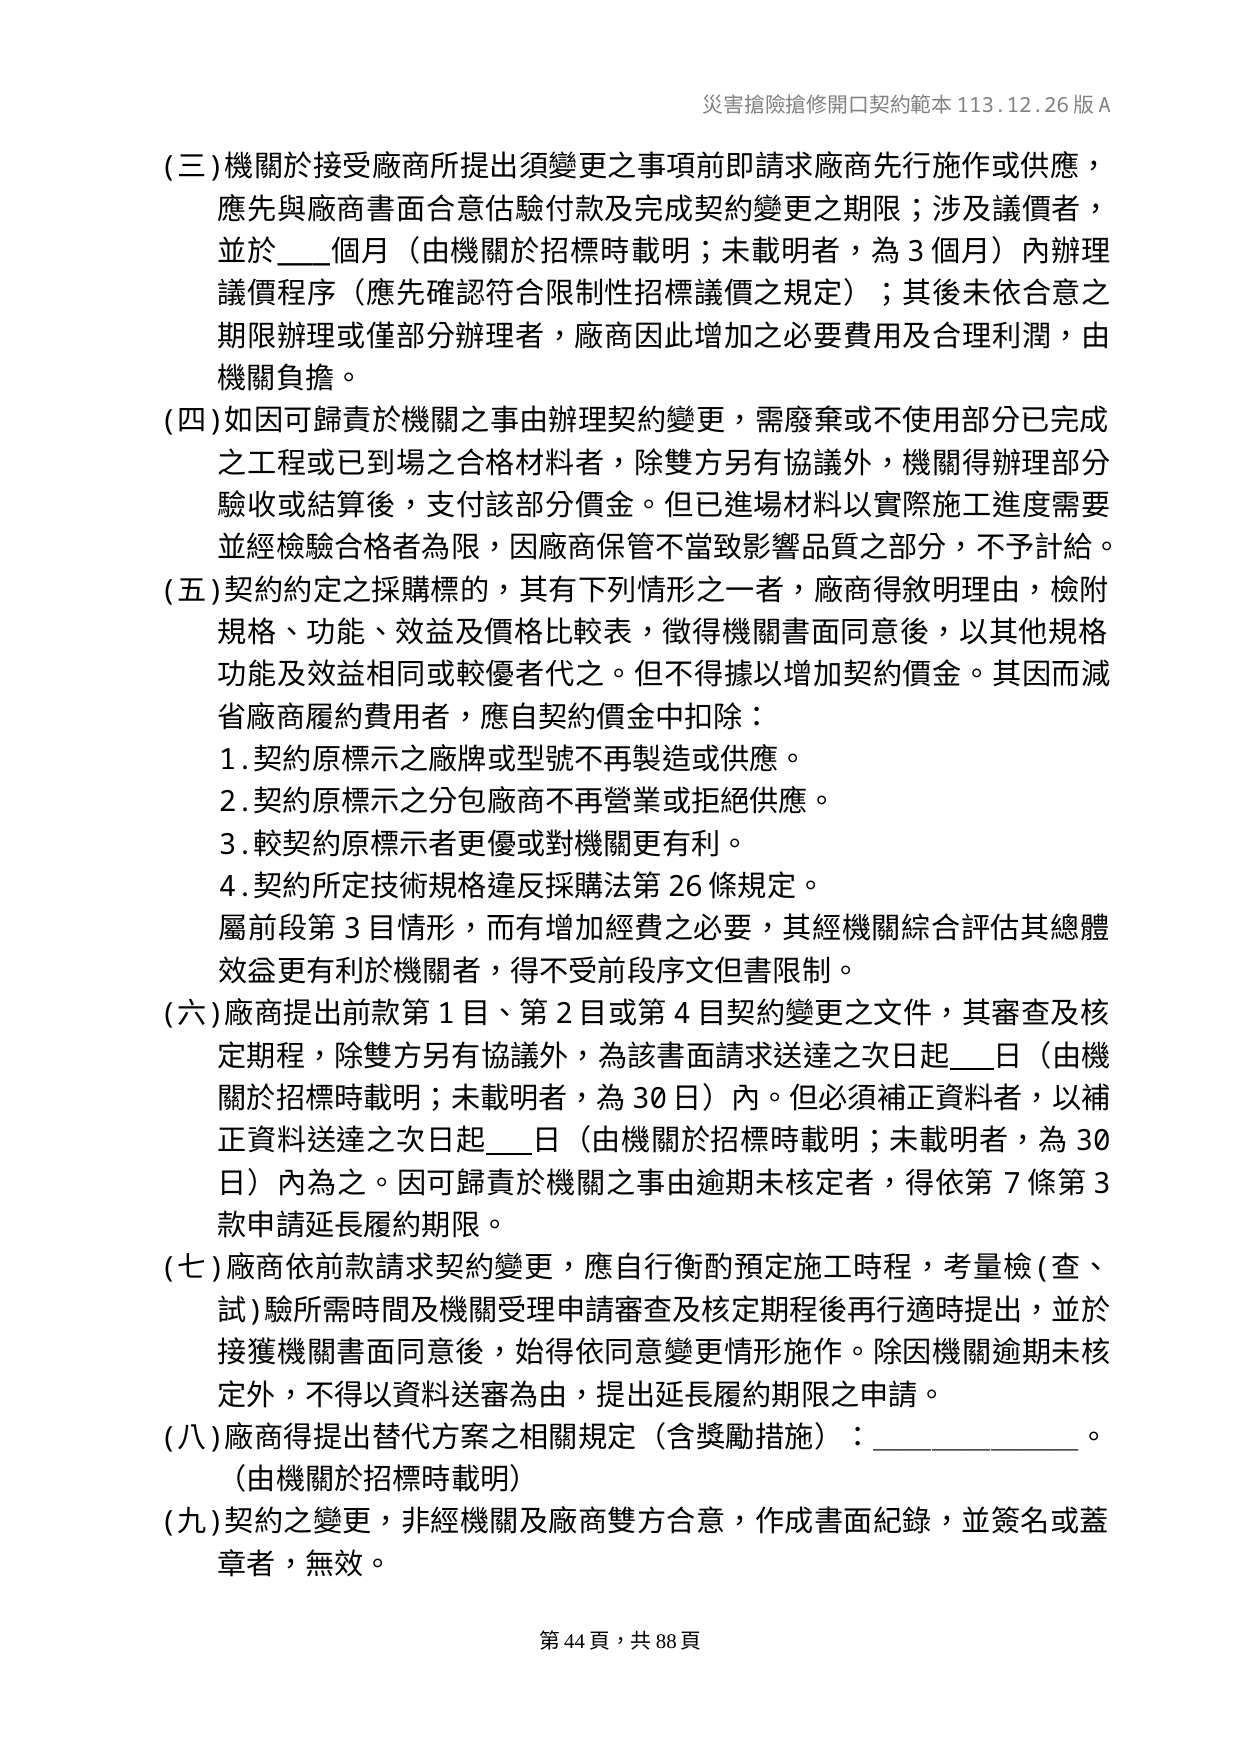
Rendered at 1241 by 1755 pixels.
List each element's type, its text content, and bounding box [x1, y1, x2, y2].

text (八)廠商得提出替代方案之相關規定（含獎勵措施）：＿＿＿＿＿＿＿。（由機關於招標時載明） [159, 1413, 1110, 1498]
text (三)機關於接受廠商所提出須變更之事項前即請求廠商先行施作或供應，應先與廠商書面合意估驗付款及完成契約變更之期限；涉及議價者，並於___個月（由機關於招標時載明；未載明者，為3個月）內辦理議價程序（應先確認符合限制性招標議價之規定）；其後未依合意之期限辦理或僅部分辦理者，廠商因此增加之必要費用及合理利潤，由機關負擔。 [159, 143, 1110, 397]
text (四)如因可歸責於機關之事由辦理契約變更，需廢棄或不使用部分已完成之工程或已到場之合格材料者，除雙方另有協議外，機關得辦理部分驗收或結算後，支付該部分價金。但已進場材料以實際施工進度需要並經檢驗合格者為限，因廠商保管不當致影響品質之部分，不予計給。 [159, 397, 1110, 566]
text 屬前段第3目情形，而有增加經費之必要，其經機關綜合評估其總體效益更有利於機關者，得不受前段序文但書限制。 [218, 905, 1110, 990]
text 4.契約所定技術規格違反採購法第26條規定。 [218, 863, 1110, 905]
text 1.契約原標示之廠牌或型號不再製造或供應。 [218, 736, 1110, 778]
text (六)廠商提出前款第1目、第2目或第4目契約變更之文件，其審查及核定期程，除雙方另有協議外，為該書面請求送達之次日起 日（由機關於招標時載明；未載明者，為30日）內。但必須補正資料者，以補正資料送達之次日起 日（由機關於招標時載明；未載明者，為30日）內為之。因可歸責於機關之事由逾期未核定者，得依第7條第3款申請延長履約期限。 [159, 990, 1110, 1244]
text 2.契約原標示之分包廠商不再營業或拒絕供應。 [218, 778, 1110, 820]
text (五)契約約定之採購標的，其有下列情形之一者，廠商得敘明理由，檢附規格、功能、效益及價格比較表，徵得機關書面同意後，以其他規格、功能及效益相同或較優者代之。但不得據以增加契約價金。其因而減省廠商履約費用者，應自契約價金中扣除： [159, 566, 1110, 736]
text 3.較契約原標示者更優或對機關更有利。 [218, 820, 1110, 863]
text (九)契約之變更，非經機關及廠商雙方合意，作成書面紀錄，並簽名或蓋章者，無效。 [159, 1498, 1110, 1583]
text (七)廠商依前款請求契約變更，應自行衡酌預定施工時程，考量檢(查、試)驗所需時間及機關受理申請審查及核定期程後再行適時提出，並於接獲機關書面同意後，始得依同意變更情形施作。除因機關逾期未核定外，不得以資料送審為由，提出延長履約期限之申請。 [159, 1244, 1110, 1413]
